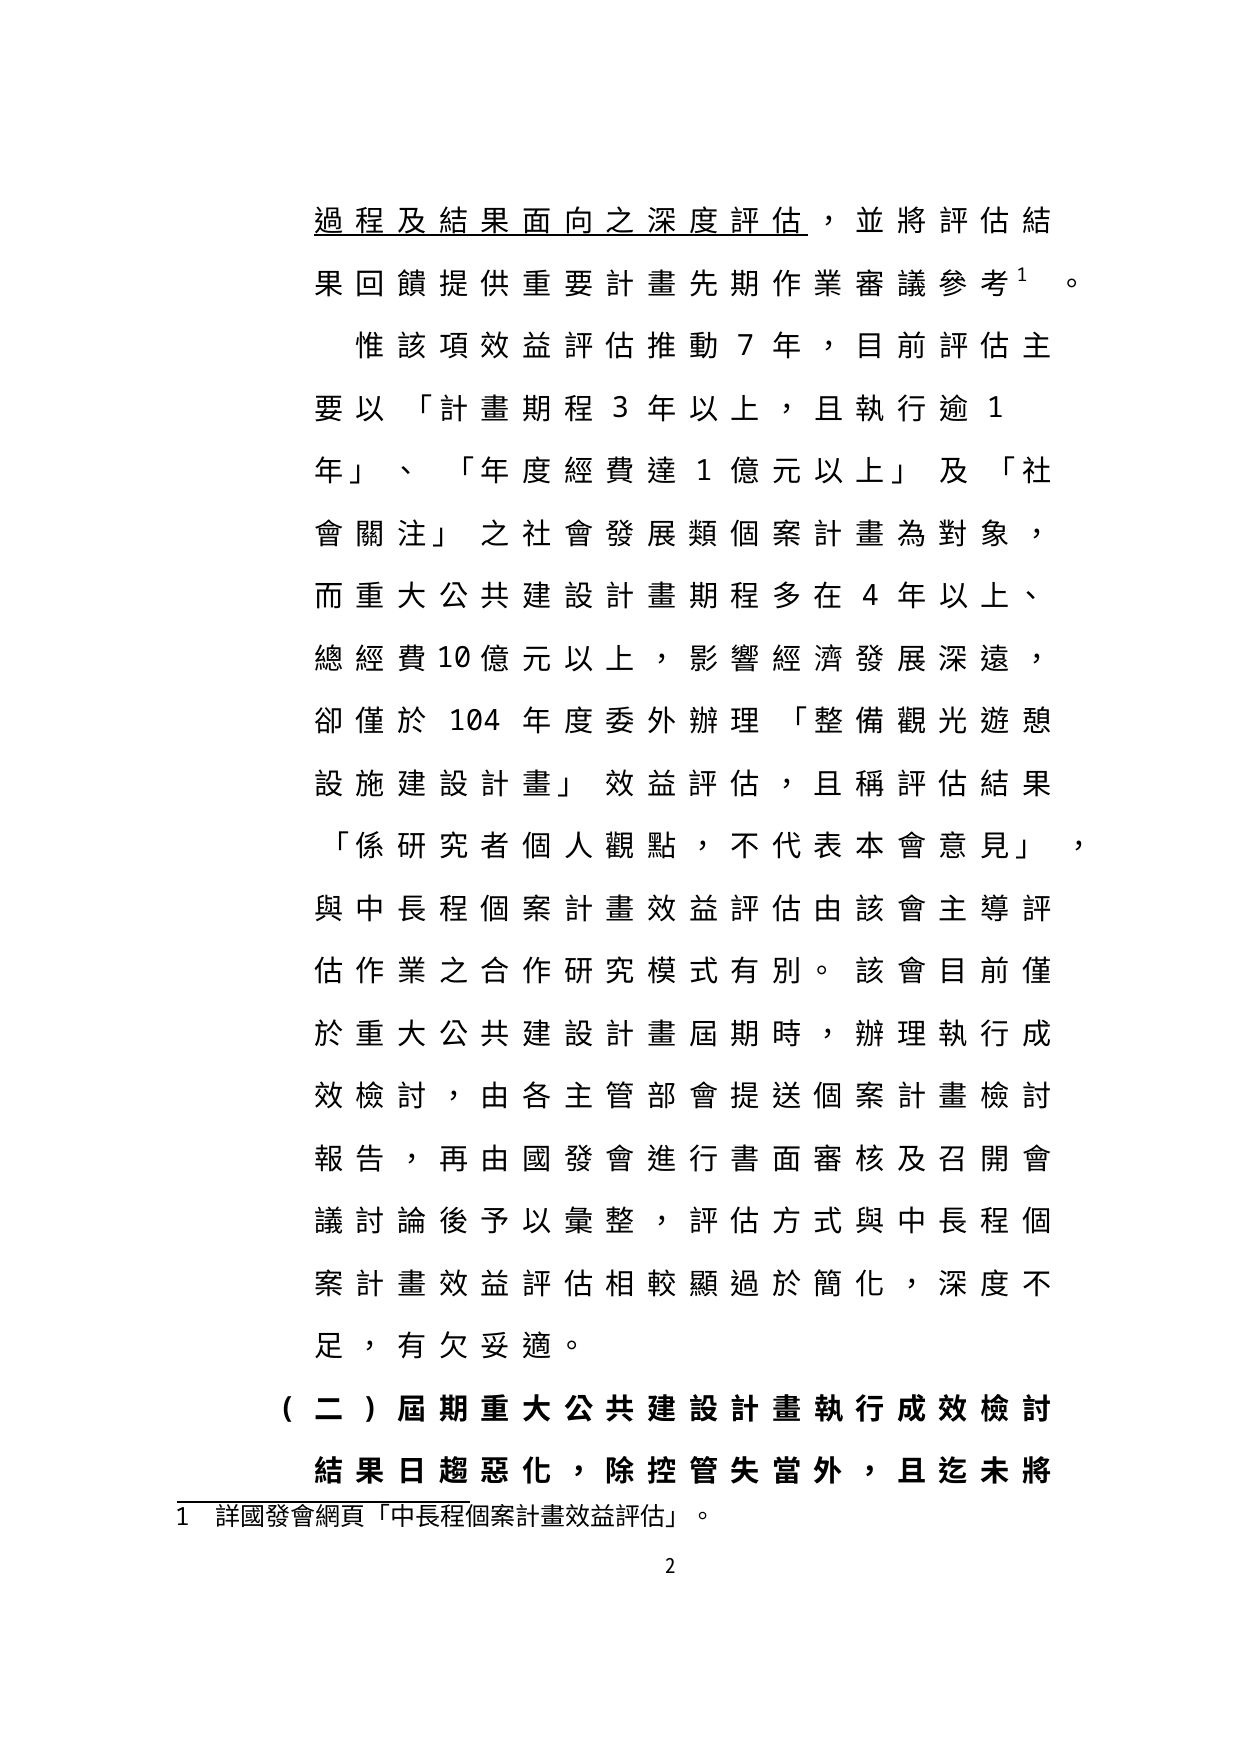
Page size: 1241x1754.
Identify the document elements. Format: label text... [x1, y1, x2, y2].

text 行政院為有效推動政府施政，明訂中長程個案計畫之研擬及審議程序與原則，且為落實各項計畫執行，除年終辦理計畫評核，評量各項個案計畫執行績效外，並自98年度起推動「中長程個案計畫效益評估」，針對重要計畫自規劃、執行至完成之整體效益，提出策略面及執行面建議，以回饋至後續相關計畫執行參考；效益評估作法係由國發會主導評估作業，採合作研究模式，藉由「強化評估團隊組成」、「採用評估方法」及「納入領域專家與利害團體」等方式，進行個案計畫之目標、過程及結果面向之深度評估，並將評估結果回饋提供重要計畫先期作業審議參考。 [271, 177, 1058, 302]
text 惟該項效益評估推動7年，目前評估主要以「計畫期程3年以上，且執行逾1年」、「年度經費達1億元以上」及「社會關注」之社會發展類個案計畫為對象，而重大公共建設計畫期程多在4年以上、總經費10億元以上，影響經濟發展深遠，卻僅於104年度委外辦理「整備觀光遊憩設施建設計畫」效益評估，且稱評估結果「係研究者個人觀點，不代表本會意見」，與中長程個案計畫效益評估由該會主導評估作業之合作研究模式有別。該會目前僅於重大公共建設計畫屆期時，辦理執行成效檢討，由各主管部會提送個案計畫檢討報告，再由國發會進行書面審核及召開會議討論後予以彙整，評估方式與中長程個案計畫效益評估相較顯過於簡化，深度不足，有欠妥適。 [271, 302, 1058, 1365]
text 詳國發會網頁「中長程個案計畫效益評估」。 [174, 1502, 1063, 1532]
text (二)屆期重大公共建設計畫執行成效檢討結果日趨惡化，除控管失當外，且迄未將 [242, 1365, 1058, 1490]
